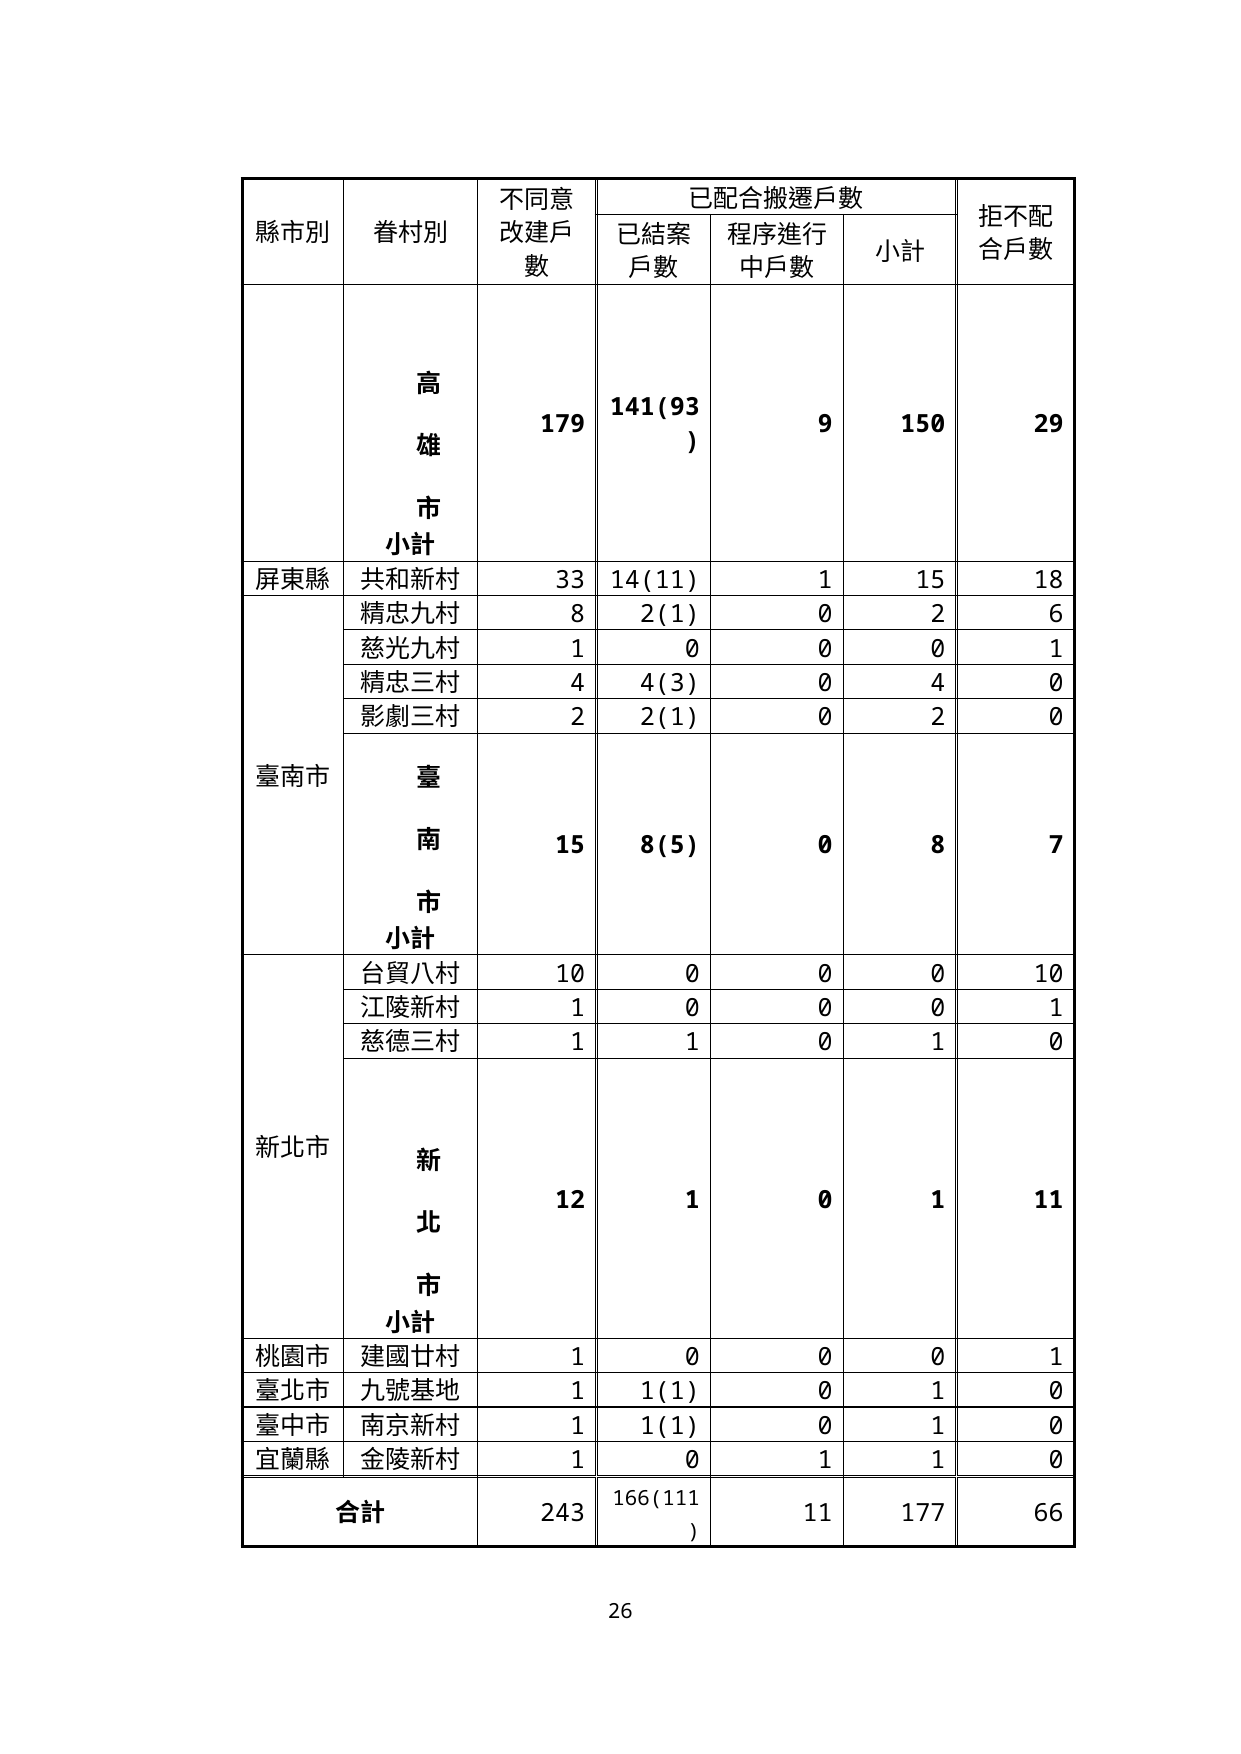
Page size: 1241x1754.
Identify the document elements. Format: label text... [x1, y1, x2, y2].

table_header 縣市別 [244, 180, 343, 283]
table_cell 1 [844, 1408, 955, 1441]
table_cell 0 [598, 1339, 710, 1372]
table_cell 0 [598, 955, 710, 989]
table_cell 0 [598, 630, 710, 664]
table_cell 0 [711, 990, 843, 1023]
table_cell 1 [844, 1442, 955, 1475]
table_cell 2 [844, 699, 955, 732]
table_cell 0 [958, 1408, 1073, 1441]
table_cell 1 [478, 990, 595, 1023]
table_cell 精忠三村 [344, 665, 477, 698]
table_cell 141(93) [598, 285, 710, 561]
table_cell 1 [711, 1442, 843, 1475]
table_cell 0 [958, 699, 1073, 732]
table_cell 11 [958, 1059, 1073, 1338]
table_cell 166(111) [598, 1478, 710, 1545]
table_cell 1 [844, 1024, 955, 1057]
table_cell 11 [711, 1478, 843, 1545]
table_cell 18 [958, 562, 1073, 595]
table_cell 建國廿村 [344, 1339, 477, 1372]
table_cell 九號基地 [344, 1373, 477, 1406]
table_cell 0 [958, 1373, 1073, 1406]
table_cell 0 [711, 596, 843, 629]
table_cell 屏東縣 [244, 562, 343, 595]
table_cell 2 [478, 699, 595, 732]
table_cell 179 [478, 285, 595, 561]
table_cell 4 [478, 665, 595, 698]
table_cell 已結案戶數 [598, 215, 710, 283]
table_cell 合計 [244, 1478, 477, 1545]
table_cell 0 [958, 1024, 1073, 1057]
table_cell 1 [478, 1408, 595, 1441]
table_cell 1 [598, 1024, 710, 1057]
table_cell 小計 [844, 215, 955, 283]
table_cell 1 [478, 1339, 595, 1372]
table_cell 150 [844, 285, 955, 561]
table_cell 南京新村 [344, 1408, 477, 1441]
table_cell 臺北市 [244, 1373, 343, 1406]
table_cell 0 [711, 1059, 843, 1338]
table_cell 2(1) [598, 596, 710, 629]
table_cell 1 [958, 630, 1073, 664]
table_cell 金陵新村 [344, 1442, 477, 1475]
table_cell 0 [958, 665, 1073, 698]
table_cell 影劇三村 [344, 699, 477, 732]
table_cell 宜蘭縣 [244, 1442, 343, 1475]
table_cell 1 [478, 630, 595, 664]
table_cell 15 [478, 734, 595, 954]
table_cell 15 [844, 562, 955, 595]
table_cell 1(1) [598, 1373, 710, 1406]
table_cell 8 [844, 734, 955, 954]
table_cell 1 [598, 1059, 710, 1338]
table_cell 0 [711, 630, 843, 664]
table_cell [244, 285, 343, 561]
table_cell 0 [844, 1339, 955, 1372]
table_cell 0 [844, 955, 955, 989]
table_cell 0 [844, 990, 955, 1023]
table_cell 66 [958, 1478, 1073, 1545]
table_cell 精忠九村 [344, 596, 477, 629]
table_cell 1(1) [598, 1408, 710, 1441]
table_cell 共和新村 [344, 562, 477, 595]
table_cell 高雄市 小計 [344, 285, 477, 561]
table_cell 177 [844, 1478, 955, 1545]
table_cell 8 [478, 596, 595, 629]
table_cell 臺南市 [244, 596, 343, 954]
table_header 拒不配合戶數 [958, 180, 1073, 283]
table_cell 4(3) [598, 665, 710, 698]
table_cell 1 [478, 1373, 595, 1406]
table_cell 0 [711, 1339, 843, 1372]
table_cell 臺中市 [244, 1408, 343, 1441]
table_cell 9 [711, 285, 843, 561]
table_cell 0 [711, 1408, 843, 1441]
table_cell 6 [958, 596, 1073, 629]
table_cell 2 [844, 596, 955, 629]
table_cell 新北市 [244, 955, 343, 1338]
table_cell 臺南市 小計 [344, 734, 477, 954]
table_cell 0 [711, 955, 843, 989]
table_header 已配合搬遷戶數 [598, 180, 955, 214]
table_cell 0 [598, 990, 710, 1023]
table_cell 1 [478, 1442, 595, 1475]
table_cell 29 [958, 285, 1073, 561]
table_cell 2(1) [598, 699, 710, 732]
table_cell 8(5) [598, 734, 710, 954]
table_cell 慈光九村 [344, 630, 477, 664]
table_cell 7 [958, 734, 1073, 954]
table_cell 台貿八村 [344, 955, 477, 989]
table_cell 1 [844, 1373, 955, 1406]
table_cell 12 [478, 1059, 595, 1338]
table_cell 1 [844, 1059, 955, 1338]
table_cell 慈德三村 [344, 1024, 477, 1057]
table_cell 243 [478, 1478, 595, 1545]
table_cell 33 [478, 562, 595, 595]
table_cell 1 [958, 990, 1073, 1023]
table_cell 14(11) [598, 562, 710, 595]
table_cell 新北市 小計 [344, 1059, 477, 1338]
table_cell 0 [844, 630, 955, 664]
table_cell 0 [958, 1442, 1073, 1475]
table_cell 10 [958, 955, 1073, 989]
table_cell 0 [711, 699, 843, 732]
table_cell 1 [478, 1024, 595, 1057]
table_cell 0 [711, 665, 843, 698]
table_cell 4 [844, 665, 955, 698]
table_cell 0 [711, 1024, 843, 1057]
table_cell 桃園市 [244, 1339, 343, 1372]
table_cell 10 [478, 955, 595, 989]
table_cell 1 [711, 562, 843, 595]
table_cell 0 [711, 1373, 843, 1406]
table_header 不同意改建戶數 [478, 180, 595, 283]
table_cell 0 [598, 1442, 710, 1475]
table_cell 1 [958, 1339, 1073, 1372]
table_cell 0 [711, 734, 843, 954]
table_cell 江陵新村 [344, 990, 477, 1023]
table_cell 程序進行中戶數 [711, 215, 843, 283]
table_header 眷村別 [344, 180, 477, 283]
